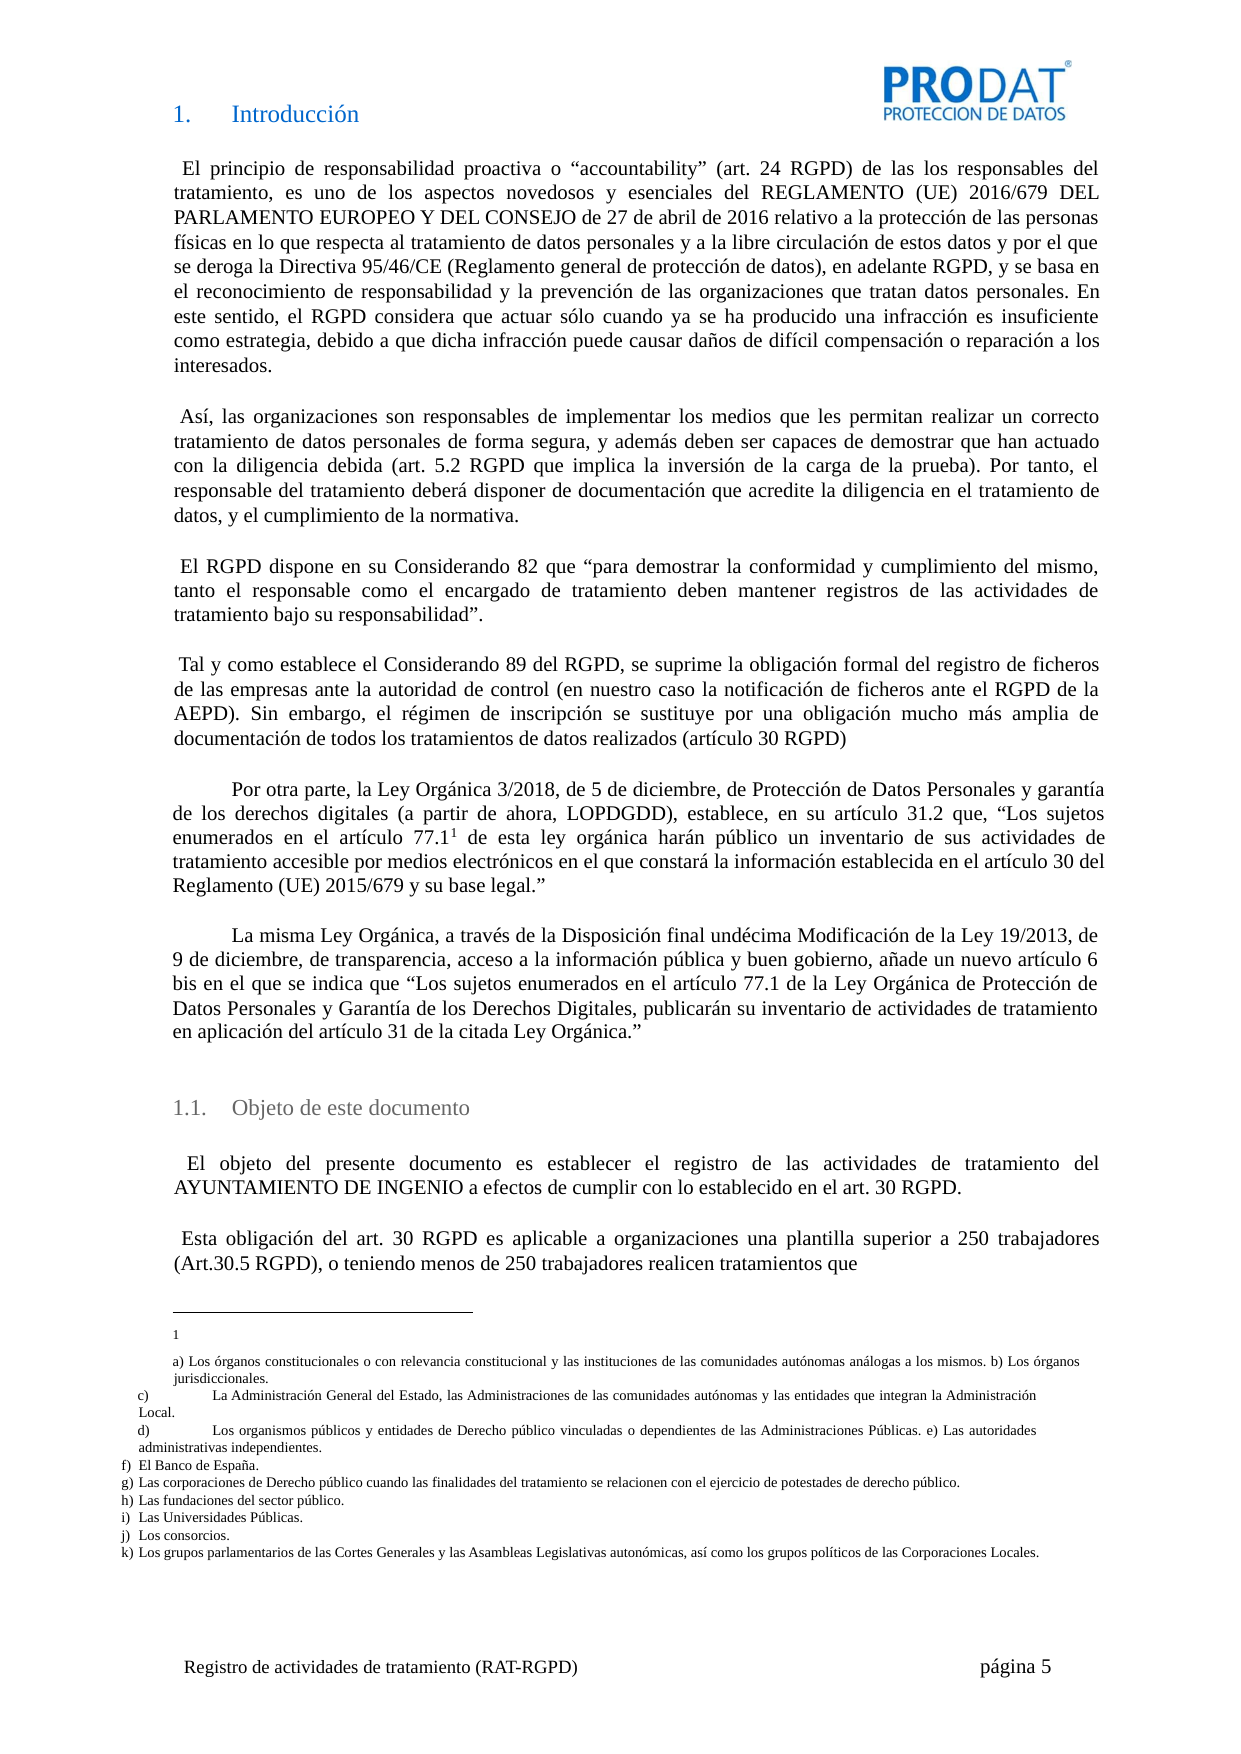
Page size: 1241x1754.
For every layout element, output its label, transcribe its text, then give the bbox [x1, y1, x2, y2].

list El Banco de España. [121, 1456, 1102, 1473]
text Así, las organizaciones son responsables de implementar los medios que les permitan realizar un correcto tratamiento de datos personales de forma segura, y además deben ser capaces de demostrar que han actuado con la diligencia debida (art. 5.2 RGPD que implica la inversión de la carga de la prueba). Por tanto, el responsable del tratamiento deberá disponer de documentación que acredite la diligencia en el tratamiento de datos, y el cumplimiento de la normativa. [172, 404, 1101, 527]
text a) Los órganos constitucionales o con relevancia constitucional y las instituciones de las comunidades autónomas análogas a los mismos. b) Los órganos jurisdiccionales. [172, 1352, 1082, 1386]
list La Administración General del Estado, las Administraciones de las comunidades autónomas y las entidades que integran la Administración Local. [137, 1387, 1037, 1421]
list Los organismos públicos y entidades de Derecho público vinculadas o dependientes de las Administraciones Públicas. e) Las autoridades administrativas independientes. [137, 1422, 1037, 1456]
text Por otra parte, la Ley Orgánica 3/2018, de 5 de diciembre, de Protección de Datos Personales y garantía de los derechos digitales (a partir de ahora, LOPDGDD), establece, en su artículo 31.2 que, “Los sujetos enumerados en el artículo 77.11 de esta ley orgánica harán público un inventario de sus actividades de tratamiento accesible por medios electrónicos en el que constará la información establecida en el artículo 30 del Reglamento (UE) 2015/679 y su base legal.” [172, 777, 1106, 897]
text El principio de responsabilidad proactiva o “accountability” (art. 24 RGPD) de las los responsables del tratamiento, es uno de los aspectos novedosos y esenciales del REGLAMENTO (UE) 2016/679 DEL PARLAMENTO EUROPEO Y DEL CONSEJO de 27 de abril de 2016 relativo a la protección de las personas físicas en lo que respecta al tratamiento de datos personales y a la libre circulación de estos datos y por el que se deroga la Directiva 95/46/CE (Reglamento general de protección de datos), en adelante RGPD, y se basa en el reconocimiento de responsabilidad y la prevención de las organizaciones que tratan datos personales. En este sentido, el RGPD considera que actuar sólo cuando ya se ha producido una infracción es insuficiente como estrategia, debido a que dicha infracción puede causar daños de difícil compensación o reparación a los interesados. [172, 156, 1101, 377]
list Las fundaciones del sector público. [121, 1491, 1102, 1508]
text El RGPD dispone en su Considerando 82 que “para demostrar la conformidad y cumplimiento del mismo, tanto el responsable como el encargado de tratamiento deben mantener registros de las actividades de tratamiento bajo su responsabilidad”. [172, 554, 1099, 626]
list Los consorcios. [121, 1526, 1102, 1543]
text Esta obligación del art. 30 RGPD es aplicable a organizaciones una plantilla superior a 250 trabajadores (Art.30.5 RGPD), o teniendo menos de 250 trabajadores realicen tratamientos que [172, 1226, 1101, 1275]
list Las Universidades Públicas. [121, 1509, 1102, 1526]
text 1 [172, 1327, 1106, 1351]
text Tal y como establece el Considerando 89 del RGPD, se suprime la obligación formal del registro de ficheros de las empresas ante la autoridad de control (en nuestro caso la notificación de ficheros ante el RGPD de la AEPD). Sin embargo, el régimen de inscripción se sustituye por una obligación mucho más amplia de documentación de todos los tratamientos de datos realizados (artículo 30 RGPD) [172, 652, 1101, 750]
subtitle Objeto de este documento [172, 1094, 1106, 1121]
text La misma Ley Orgánica, a través de la Disposición final undécima Modificación de la Ley 19/2013, de 9 de diciembre, de transparencia, acceso a la información pública y buen gobierno, añade un nuevo artículo 6 bis en el que se indica que “Los sujetos enumerados en el artículo 77.1 de la Ley Orgánica de Protección de Datos Personales y Garantía de los Derechos Digitales, publicarán su inventario de actividades de tratamiento en aplicación del artículo 31 de la citada Ley Orgánica.” [172, 923, 1100, 1043]
list Los grupos parlamentarios de las Cortes Generales y las Asambleas Legislativas autonómicas, así como los grupos políticos de las Corporaciones Locales. [121, 1544, 1102, 1561]
subtitle Introducción [172, 99, 1106, 128]
text El objeto del presente documento es establecer el registro de las actividades de tratamiento del AYUNTAMIENTO DE INGENIO a efectos de cumplir con lo establecido en el art. 30 RGPD. [172, 1150, 1101, 1199]
list Las corporaciones de Derecho público cuando las finalidades del tratamiento se relacionen con el ejercicio de potestades de derecho público. [121, 1474, 1102, 1491]
